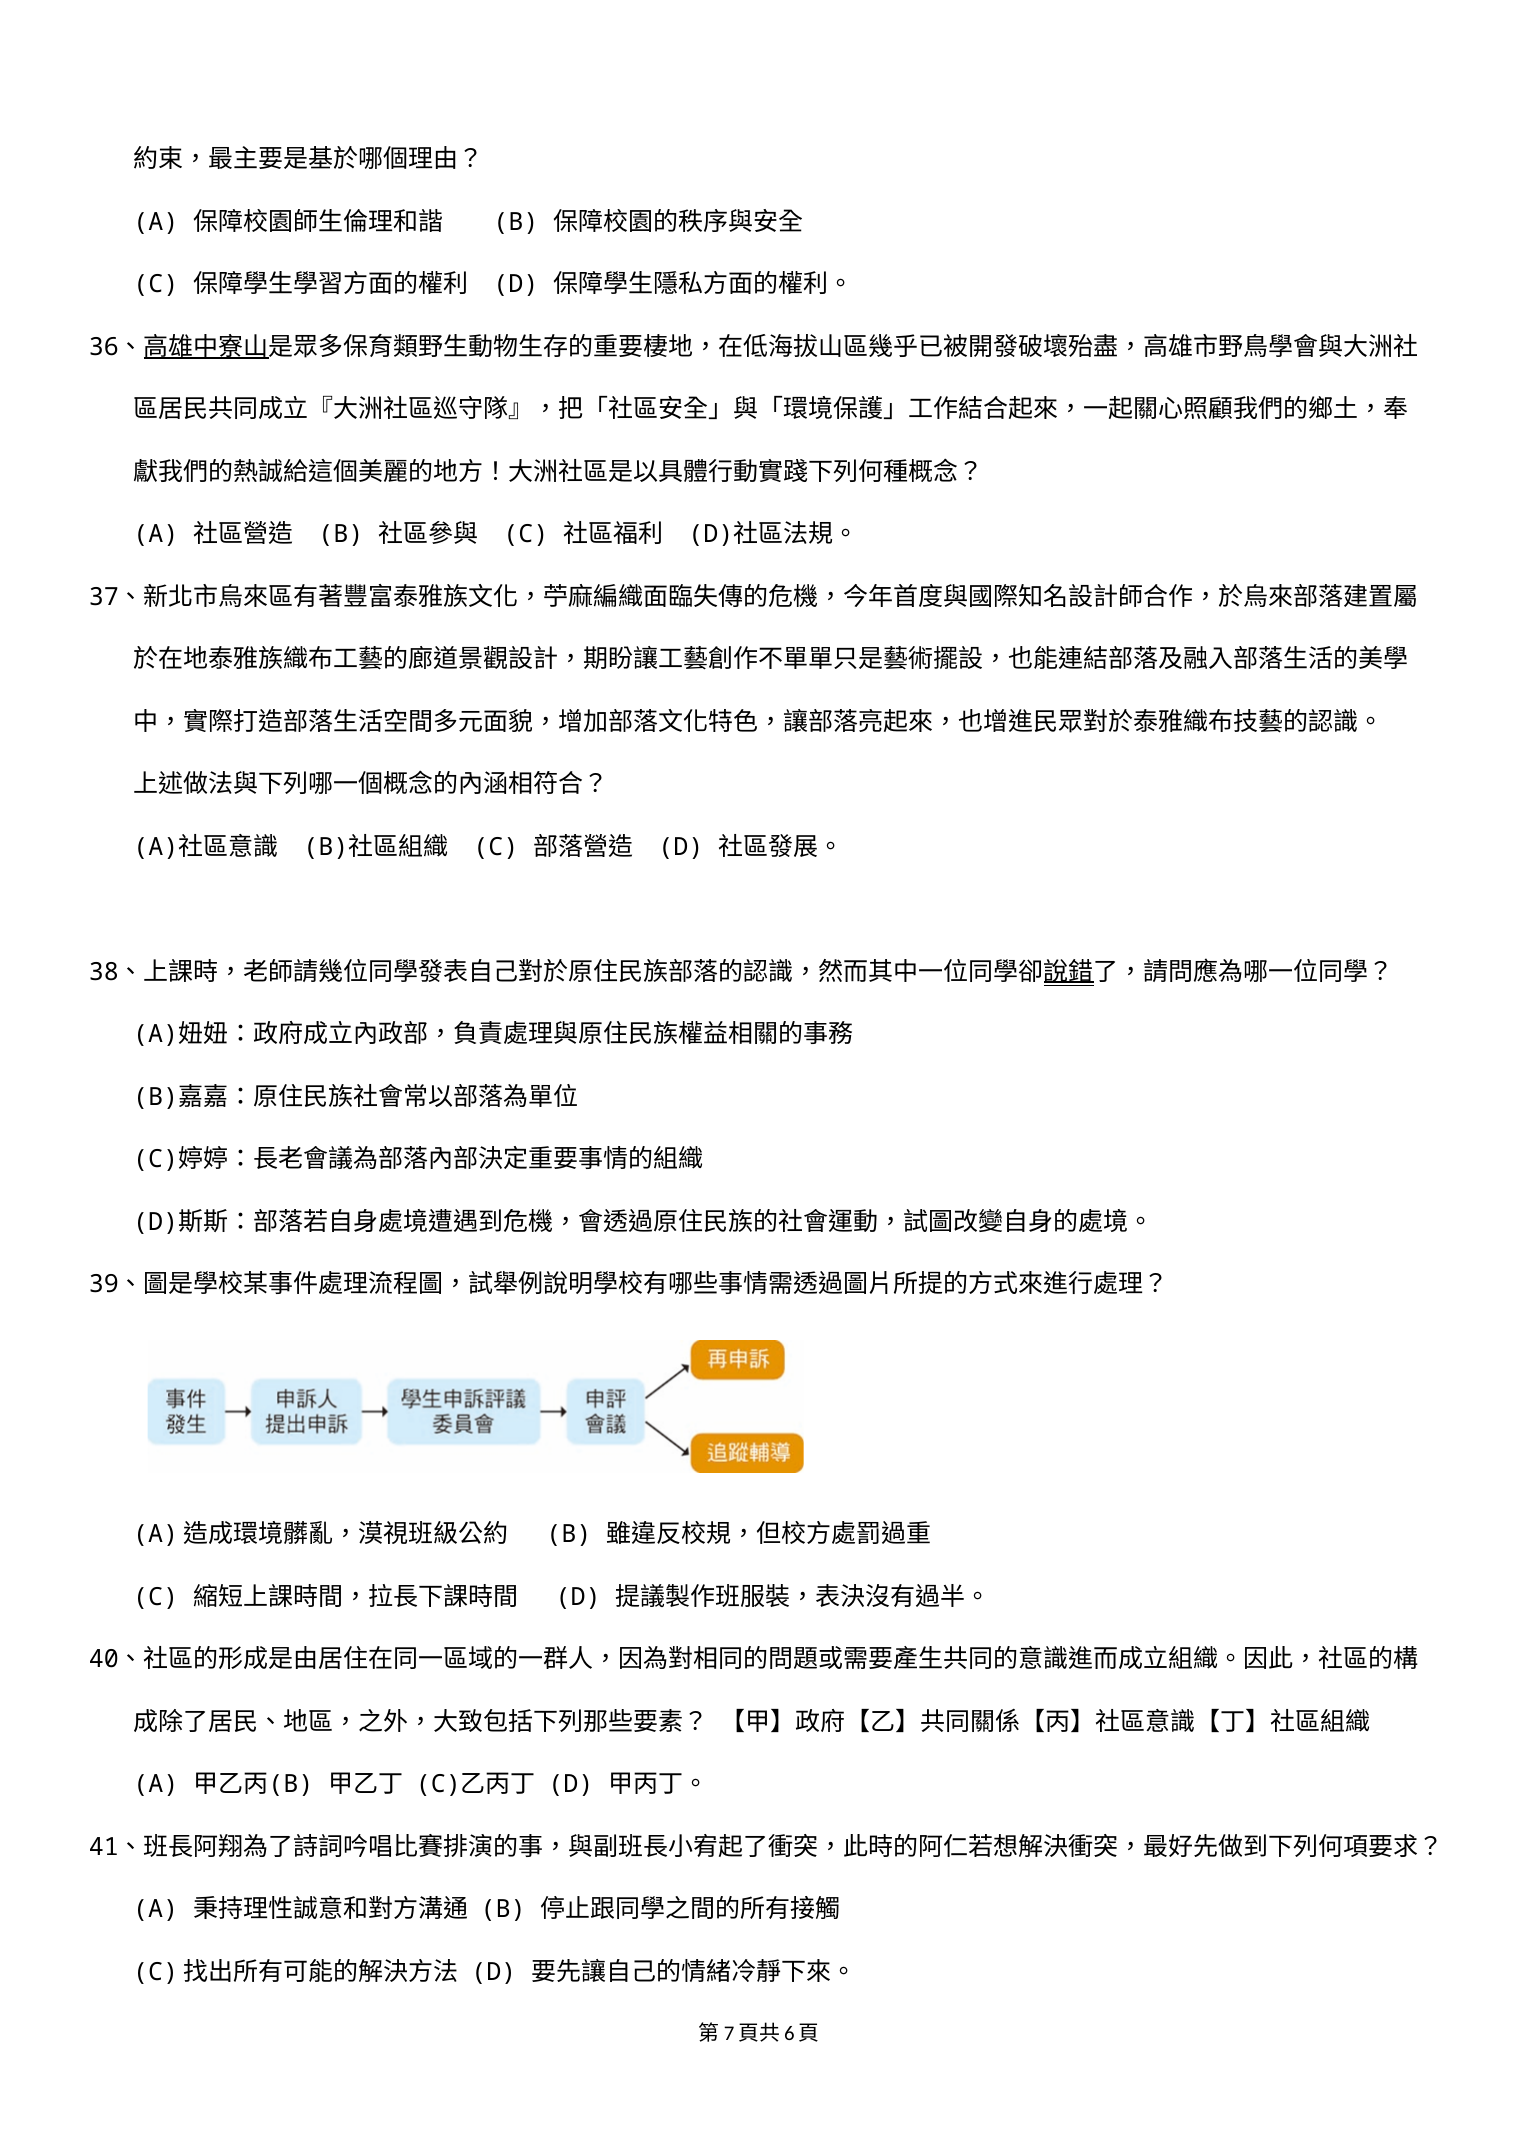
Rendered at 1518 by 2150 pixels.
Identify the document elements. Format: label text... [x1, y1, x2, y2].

text (A)社區意識 (B)社區組織 (C) 部落營造 (D) 社區發展。 [133, 802, 1429, 865]
text (C)婷婷：長老會議為部落內部決定重要事情的組織 [133, 1115, 1429, 1177]
text (A) 甲乙丙(B) 甲乙丁 (C)乙丙丁 (D) 甲丙丁。 [133, 1740, 1429, 1802]
text 38、上課時，老師請幾位同學發表自己對於原住民族部落的認識，然而其中一位同學卻說錯了，請問應為哪一位同學？ [89, 927, 1429, 990]
text 40、社區的形成是由居住在同一區域的一群人，因為對相同的問題或需要產生共同的意識進而成立組織。因此，社區的構成除了居民、地區，之外，大致包括下列那些要素？ 【甲】政府【乙】共同關係【丙】社區意識【丁】社區組織 [89, 1615, 1429, 1740]
text (C) 縮短上課時間，拉長下課時間 (D) 提議製作班服裝，表決沒有過半。 [133, 1552, 1429, 1615]
text 約束，最主要是基於哪個理由？ [89, 115, 1403, 177]
text (A) 社區營造 (B) 社區參與 (C) 社區福利 (D)社區法規。 [133, 490, 1429, 552]
text (A)妞妞：政府成立內政部，負責處理與原住民族權益相關的事務 [133, 990, 1429, 1052]
text 36、高雄中寮山是眾多保育類野生動物生存的重要棲地，在低海拔山區幾乎已被開發破壞殆盡，高雄市野鳥學會與大洲社區居民共同成立『大洲社區巡守隊』，把「社區安全」與「環境保護」工作結合起來，一起關心照顧我們的鄉土，奉獻我們的熱誠給這個美麗的地方！大洲社區是以具體行動實踐下列何種概念？ [89, 302, 1429, 490]
text 39、圖是學校某事件處理流程圖，試舉例說明學校有哪些事情需透過圖片所提的方式來進行處理？ [89, 1240, 1429, 1302]
text (C) 保障學生學習方面的權利 (D) 保障學生隱私方面的權利。 [133, 240, 1429, 302]
text 上述做法與下列哪一個概念的內涵相符合？ [133, 740, 1429, 802]
text (C) 找出所有可能的解決方法 (D) 要先讓自己的情緒冷靜下來。 [133, 1927, 1429, 1990]
text (B)嘉嘉：原住民族社會常以部落為單位 [133, 1052, 1429, 1115]
text (A) 造成環境髒亂，漠視班級公約 (B) 雖違反校規，但校方處罰過重 [133, 1490, 1429, 1552]
text 37、新北市烏來區有著豐富泰雅族文化，苧麻編織面臨失傳的危機，今年首度與國際知名設計師合作，於烏來部落建置屬於在地泰雅族織布工藝的廊道景觀設計，期盼讓工藝創作不單單只是藝術擺設，也能連結部落及融入部落生活的美學中，實際打造部落生活空間多元面貌，增加部落文化特色，讓部落亮起來，也增進民眾對於泰雅織布技藝的認識。 [89, 552, 1429, 740]
text (D)斯斯：部落若自身處境遭遇到危機，會透過原住民族的社會運動，試圖改變自身的處境。 [133, 1177, 1429, 1240]
text (A) 保障校園師生倫理和諧 (B) 保障校園的秩序與安全 [133, 177, 1429, 240]
text 41、班長阿翔為了詩詞吟唱比賽排演的事，與副班長小宥起了衝突，此時的阿仁若想解決衝突，最好先做到下列何項要求？ [89, 1802, 1429, 1865]
text (A) 秉持理性誠意和對方溝通 (B) 停止跟同學之間的所有接觸 [133, 1865, 1429, 1927]
